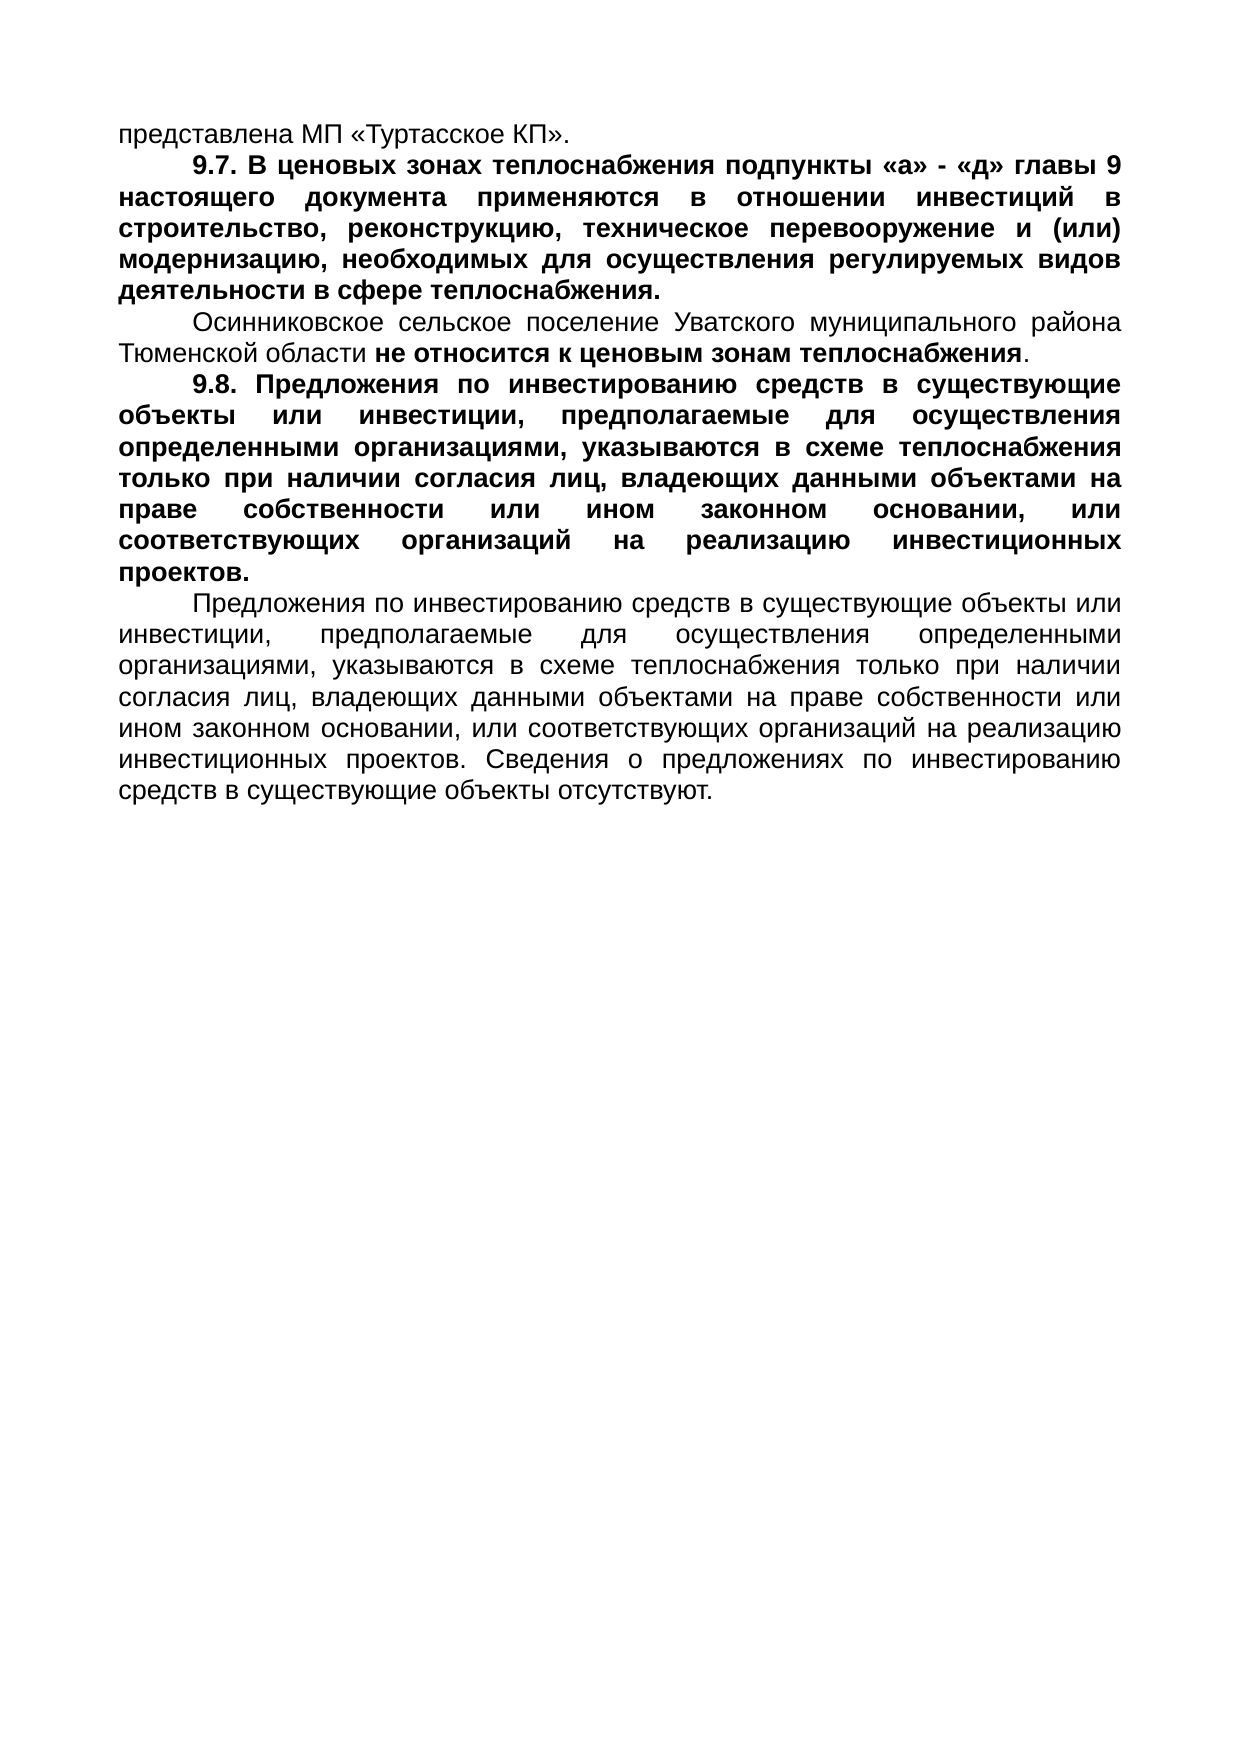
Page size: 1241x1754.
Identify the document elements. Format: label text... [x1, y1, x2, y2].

subtitle 9.8. Предложения по инвестированию средств в существующие объекты или инвестиции, предполагаемые для осуществления определенными организациями, указываются в схеме теплоснабжения только при наличии согласия лиц, владеющих данными объектами на праве собственности или ином законном основании, или соответствующих организаций на реализацию инвестиционных проектов. [118, 368, 1122, 587]
text Предложения по инвестированию средств в существующие объекты или инвестиции, предполагаемые для осуществления определенными организациями, указываются в схеме теплоснабжения только при наличии согласия лиц, владеющих данными объектами на праве собственности или ином законном основании, или соответствующих организаций на реализацию инвестиционных проектов. Сведения о предложениях по инвестированию средств в существующие объекты отсутствуют. [118, 587, 1122, 806]
subtitle 9.7. B ценовых зонах теплоснабжения подпункты «а» - «д» главы 9 настоящего документа применяются в отношении инвестиций в строительство, реконструкцию, техническое перевооружение и (или) модернизацию, необходимых для осуществления регулируемых видов деятельности в сфере теплоснабжения. [118, 149, 1122, 306]
text Осинниковское сельское поселение Уватского муниципального района Тюменской области не относится к ценовым зонам теплоснабжения. [118, 306, 1122, 368]
text представлена МП «Туртасское КП». [118, 118, 1122, 149]
